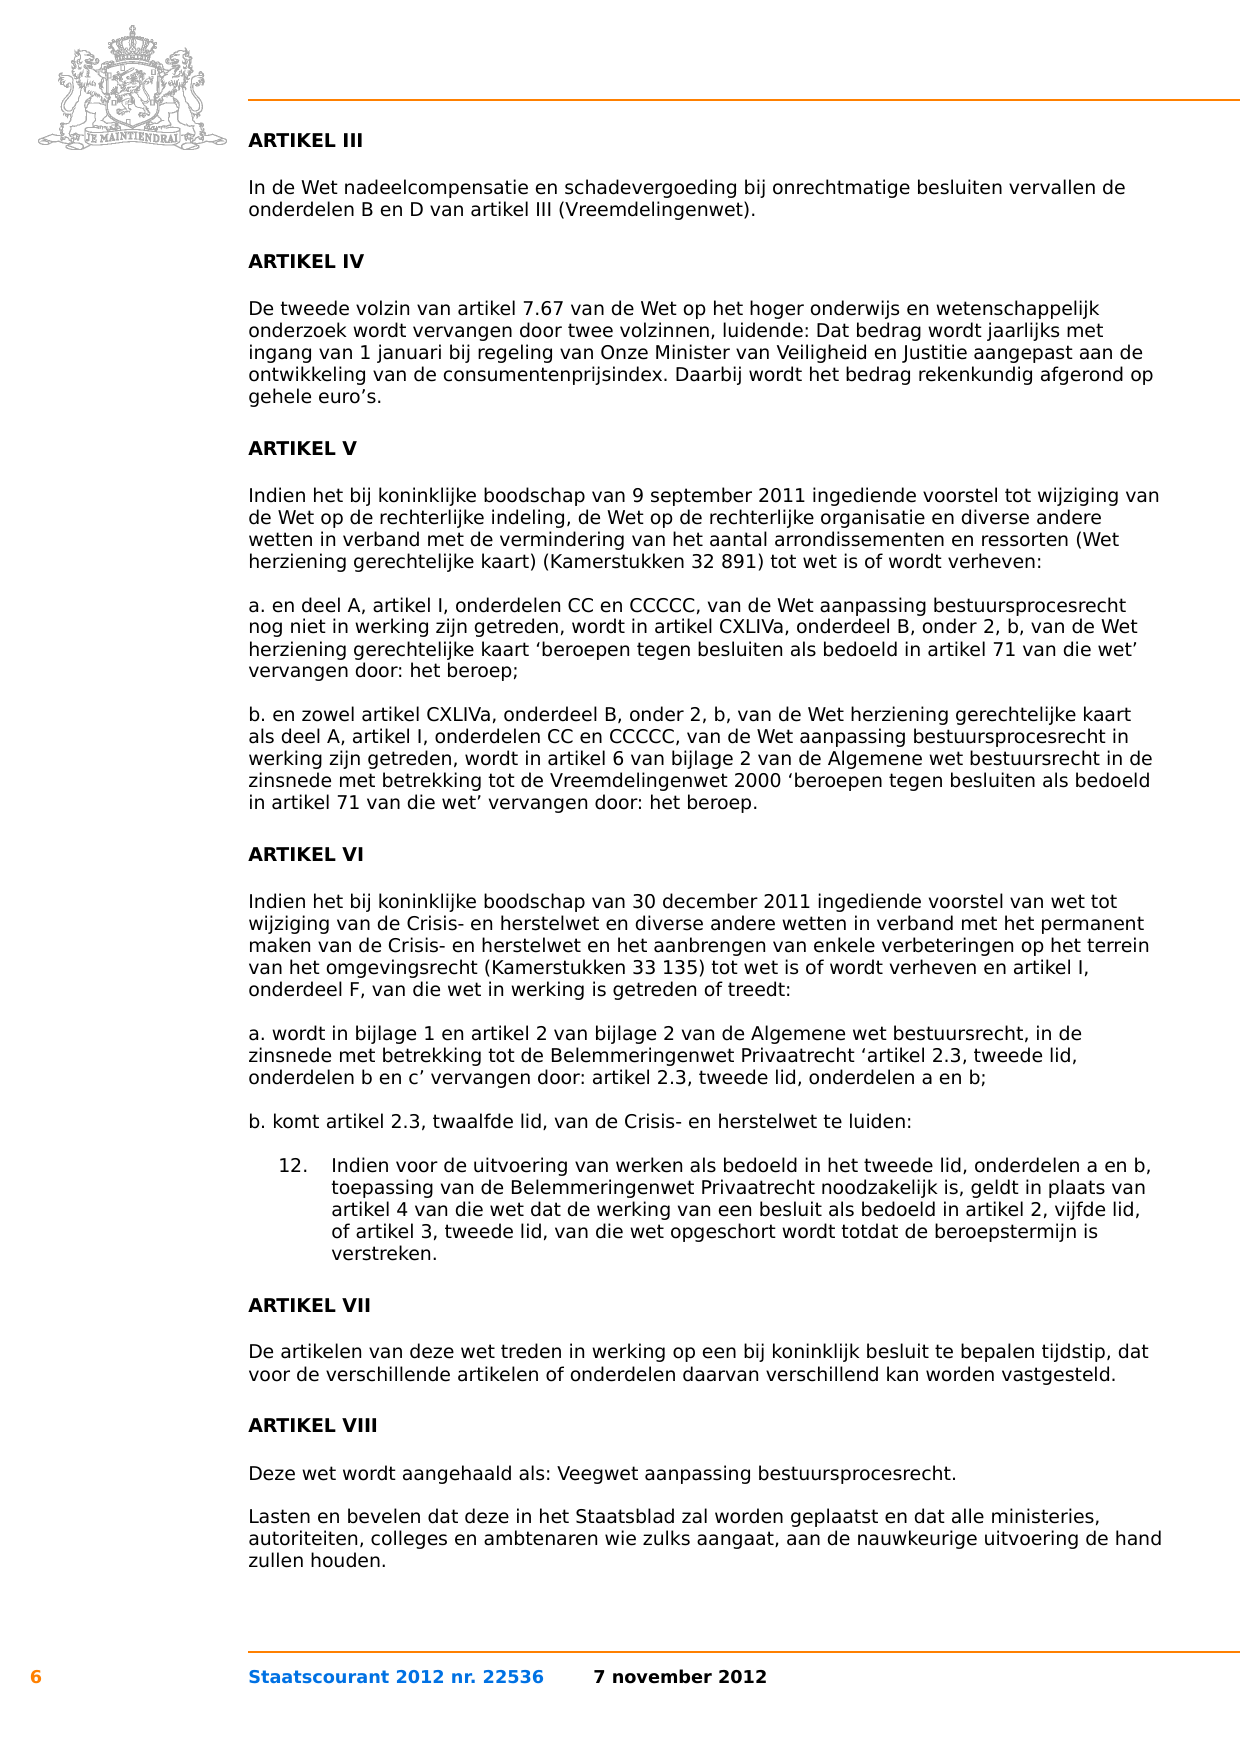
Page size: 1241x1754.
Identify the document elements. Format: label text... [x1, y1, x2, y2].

text a. en deel A, artikel I, onderdelen CC en CCCCC, van de Wet aanpassing bestuursprocesrecht nog niet in werking zijn getreden, wordt in artikel CXLIVa, onderdeel B, onder 2, b, van de Wet herziening gerechtelijke kaart ‘beroepen tegen besluiten als bedoeld in artikel 71 van die wet’ vervangen door: het beroep; [248, 594, 1163, 682]
subtitle ARTIKEL IV [248, 251, 1163, 273]
text b. komt artikel 2.3, twaalfde lid, van de Crisis- en herstelwet te luiden: [248, 1111, 1163, 1133]
text a. wordt in bijlage 1 en artikel 2 van bijlage 2 van de Algemene wet bestuursrecht, in de zinsnede met betrekking tot de Belemmeringenwet Privaatrecht ‘artikel 2.3, tweede lid, onderdelen b en c’ vervangen door: artikel 2.3, tweede lid, onderdelen a en b; [248, 1023, 1163, 1089]
text In de Wet nadeelcompensatie en schadevergoeding bij onrechtmatige besluiten vervallen de onderdelen B en D van artikel III (Vreemdelingenwet). [248, 177, 1163, 221]
subtitle ARTIKEL VI [248, 844, 1163, 866]
picture [38, 25, 227, 150]
text Indien het bij koninklijke boodschap van 30 december 2011 ingediende voorstel van wet tot wijziging van de Crisis- en herstelwet en diverse andere wetten in verband met het permanent maken van de Crisis- en herstelwet en het aanbrengen van enkele verbeteringen op het terrein van het omgevingsrecht (Kamerstukken 33 135) tot wet is of wordt verheven en artikel I, onderdeel F, van die wet in werking is getreden of treedt: [248, 891, 1163, 1001]
subtitle ARTIKEL III [248, 130, 1163, 152]
text Deze wet wordt aangehaald als: Veegwet aanpassing bestuursprocesrecht. [248, 1462, 1163, 1484]
subtitle ARTIKEL VII [248, 1294, 1163, 1316]
subtitle ARTIKEL VIII [248, 1415, 1163, 1437]
text Indien het bij koninklijke boodschap van 9 september 2011 ingediende voorstel tot wijziging van de Wet op de rechterlijke indeling, de Wet op de rechterlijke organisatie en diverse andere wetten in verband met de vermindering van het aantal arrondissementen en ressorten (Wet herziening gerechtelijke kaart) (Kamerstukken 32 891) tot wet is of wordt verheven: [248, 485, 1163, 573]
text Lasten en bevelen dat deze in het Staatsblad zal worden geplaatst en dat alle ministeries, autoriteiten, colleges en ambtenaren wie zulks aangaat, aan de nauwkeurige uitvoering de hand zullen houden. [248, 1506, 1163, 1572]
text De artikelen van deze wet treden in werking op een bij koninklijk besluit te bepalen tijdstip, dat voor de verschillende artikelen of onderdelen daarvan verschillend kan worden vastgesteld. [248, 1341, 1163, 1385]
subtitle ARTIKEL V [248, 438, 1163, 460]
text b. en zowel artikel CXLIVa, onderdeel B, onder 2, b, van de Wet herziening gerechtelijke kaart als deel A, artikel I, onderdelen CC en CCCCC, van de Wet aanpassing bestuursprocesrecht in werking zijn getreden, wordt in artikel 6 van bijlage 2 van de Algemene wet bestuursrecht in de zinsnede met betrekking tot de Vreemdelingenwet 2000 ‘beroepen tegen besluiten als bedoeld in artikel 71 van die wet’ vervangen door: het beroep. [248, 704, 1163, 814]
text 12. Indien voor de uitvoering van werken als bedoeld in het tweede lid, onderdelen a en b, toepassing van de Belemmeringenwet Privaatrecht noodzakelijk is, geldt in plaats van artikel 4 van die wet dat de werking van een besluit als bedoeld in artikel 2, vijfde lid, of artikel 3, tweede lid, van die wet opgeschort wordt totdat de beroepstermijn is verstreken. [278, 1154, 1163, 1264]
text De tweede volzin van artikel 7.67 van de Wet op het hoger onderwijs en wetenschappelijk onderzoek wordt vervangen door twee volzinnen, luidende: Dat bedrag wordt jaarlijks met ingang van 1 januari bij regeling van Onze Minister van Veiligheid en Justitie aangepast aan de ontwikkeling van de consumentenprijsindex. Daarbij wordt het bedrag rekenkundig afgerond op gehele euro’s. [248, 298, 1163, 408]
